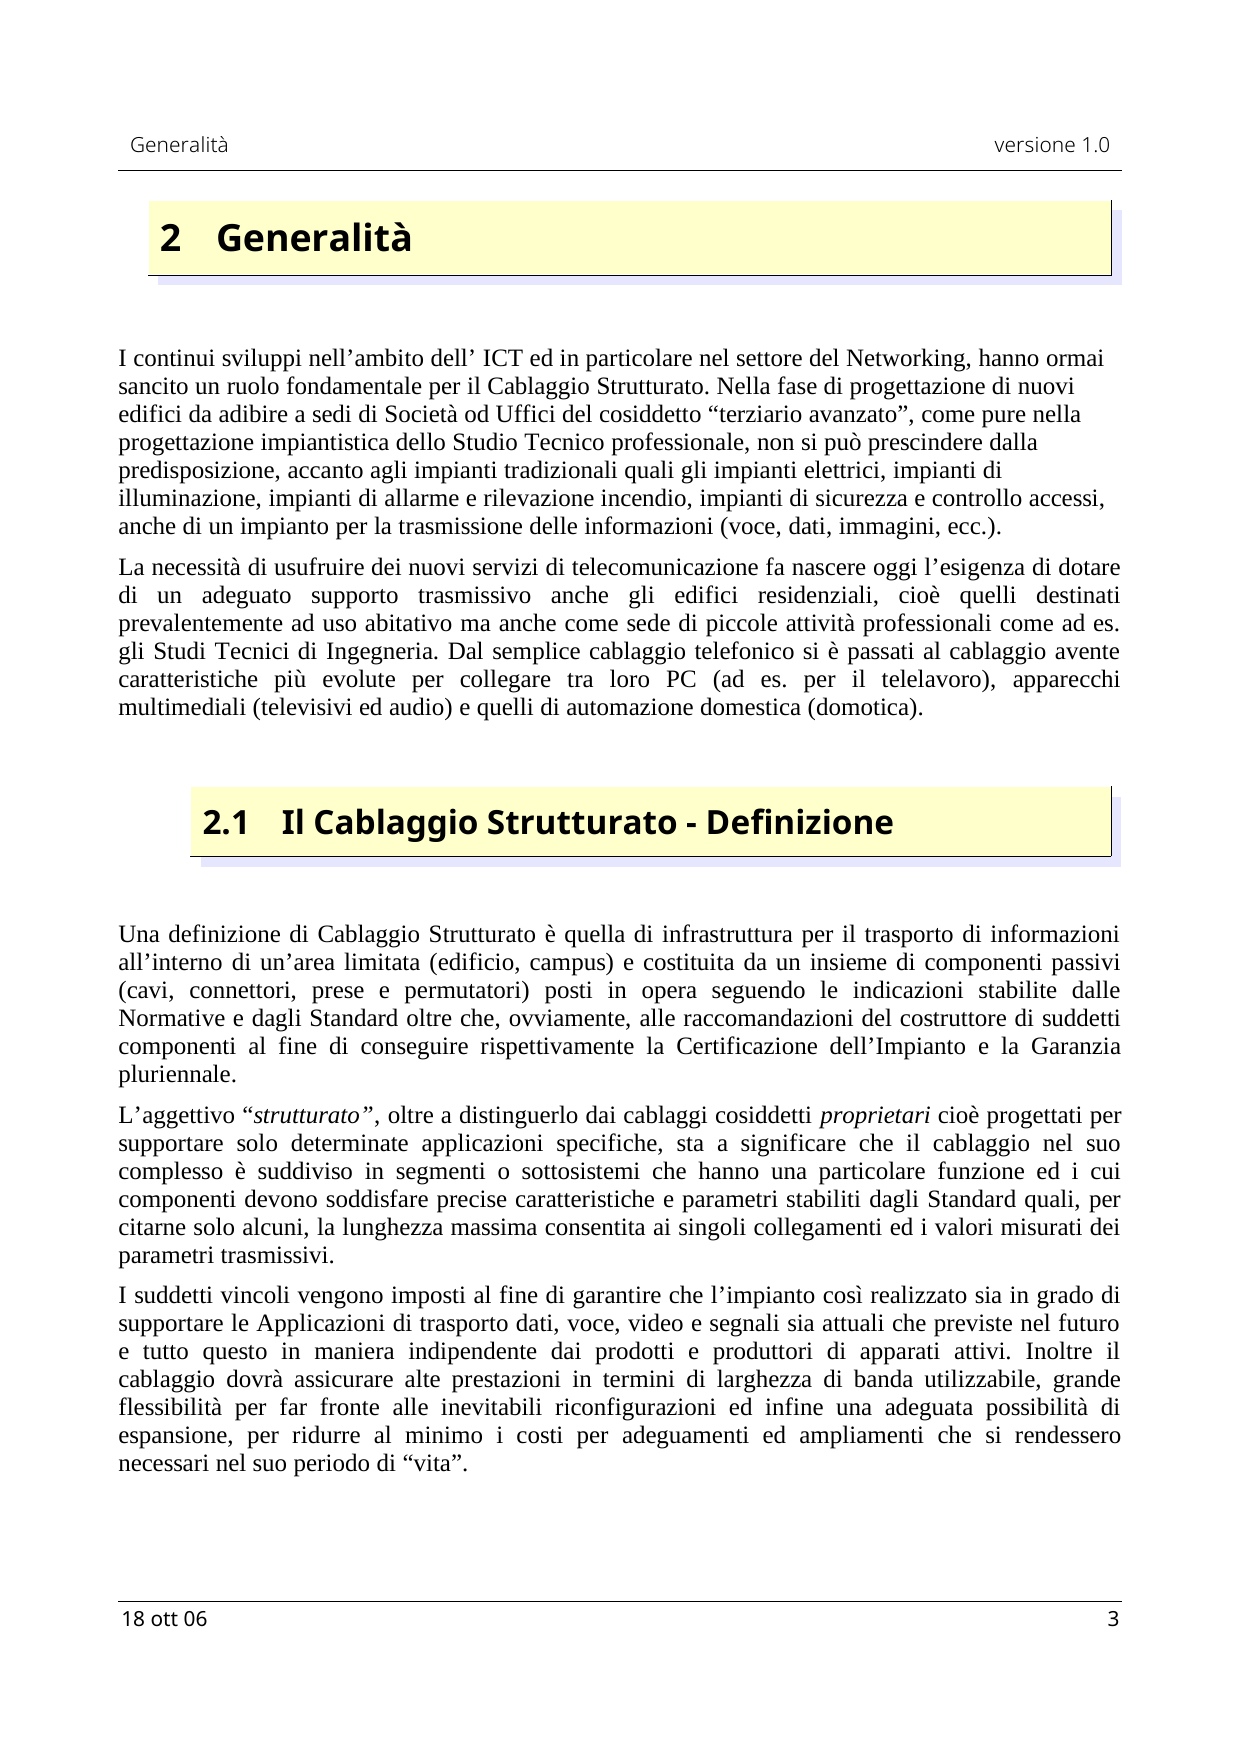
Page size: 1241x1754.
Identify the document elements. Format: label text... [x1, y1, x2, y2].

subtitle Generalità [149, 201, 1111, 274]
text I continui sviluppi nell’ambito dell’ ICT ed in particolare nel settore del Networking, hanno ormai sancito un ruolo fondamentale per il Cablaggio Strutturato. Nella fase di progettazione di nuovi edifici da adibire a sedi di Società od Uffici del cosiddetto “terziario avanzato”, come pure nella progettazione impiantistica dello Studio Tecnico professionale, non si può prescindere dalla predisposizione, accanto agli impianti tradizionali quali gli impianti elettrici, impianti di illuminazione, impianti di allarme e rilevazione incendio, impianti di sicurezza e controllo accessi, anche di un impianto per la trasmissione delle informazioni (voce, dati, immagini, ecc.). [118, 344, 1122, 540]
text I suddetti vincoli vengono imposti al fine di garantire che l’impianto così realizzato sia in grado di supportare le Applicazioni di trasporto dati, voce, video e segnali sia attuali che previste nel futuro e tutto questo in maniera indipendente dai prodotti e produttori di apparati attivi. Inoltre il cablaggio dovrà assicurare alte prestazioni in termini di larghezza di banda utilizzabile, grande flessibilità per far fronte alle inevitabili riconfigurazioni ed infine una adeguata possibilità di espansione, per ridurre al minimo i costi per adeguamenti ed ampliamenti che si rendessero necessari nel suo periodo di “vita”. [118, 1281, 1122, 1477]
text L’aggettivo “strutturato”, oltre a distinguerlo dai cablaggi cosiddetti proprietari cioè progettati per supportare solo determinate applicazioni specifiche, sta a significare che il cablaggio nel suo complesso è suddiviso in segmenti o sottosistemi che hanno una particolare funzione ed i cui componenti devono soddisfare precise caratteristiche e parametri stabiliti dagli Standard quali, per citarne solo alcuni, la lunghezza massima consentita ai singoli collegamenti ed i valori misurati dei parametri trasmissivi. [118, 1101, 1122, 1269]
subtitle Il Cablaggio Strutturato - Definizione [191, 787, 1111, 856]
text Una definizione di Cablaggio Strutturato è quella di infrastruttura per il trasporto di informazioni all’interno di un’area limitata (edificio, campus) e costituita da un insieme di componenti passivi (cavi, connettori, prese e permutatori) posti in opera seguendo le indicazioni stabilite dalle Normative e dagli Standard oltre che, ovviamente, alle raccomandazioni del costruttore di suddetti componenti al fine di conseguire rispettivamente la Certificazione dell’Impianto e la Garanzia pluriennale. [118, 920, 1122, 1088]
text La necessità di usufruire dei nuovi servizi di telecomunicazione fa nascere oggi l’esigenza di dotare di un adeguato supporto trasmissivo anche gli edifici residenziali, cioè quelli destinati prevalentemente ad uso abitativo ma anche come sede di piccole attività professionali come ad es. gli Studi Tecnici di Ingegneria. Dal semplice cablaggio telefonico si è passati al cablaggio avente caratteristiche più evolute per collegare tra loro PC (ad es. per il telelavoro), apparecchi multimediali (televisivi ed audio) e quelli di automazione domestica (domotica). [118, 553, 1122, 721]
